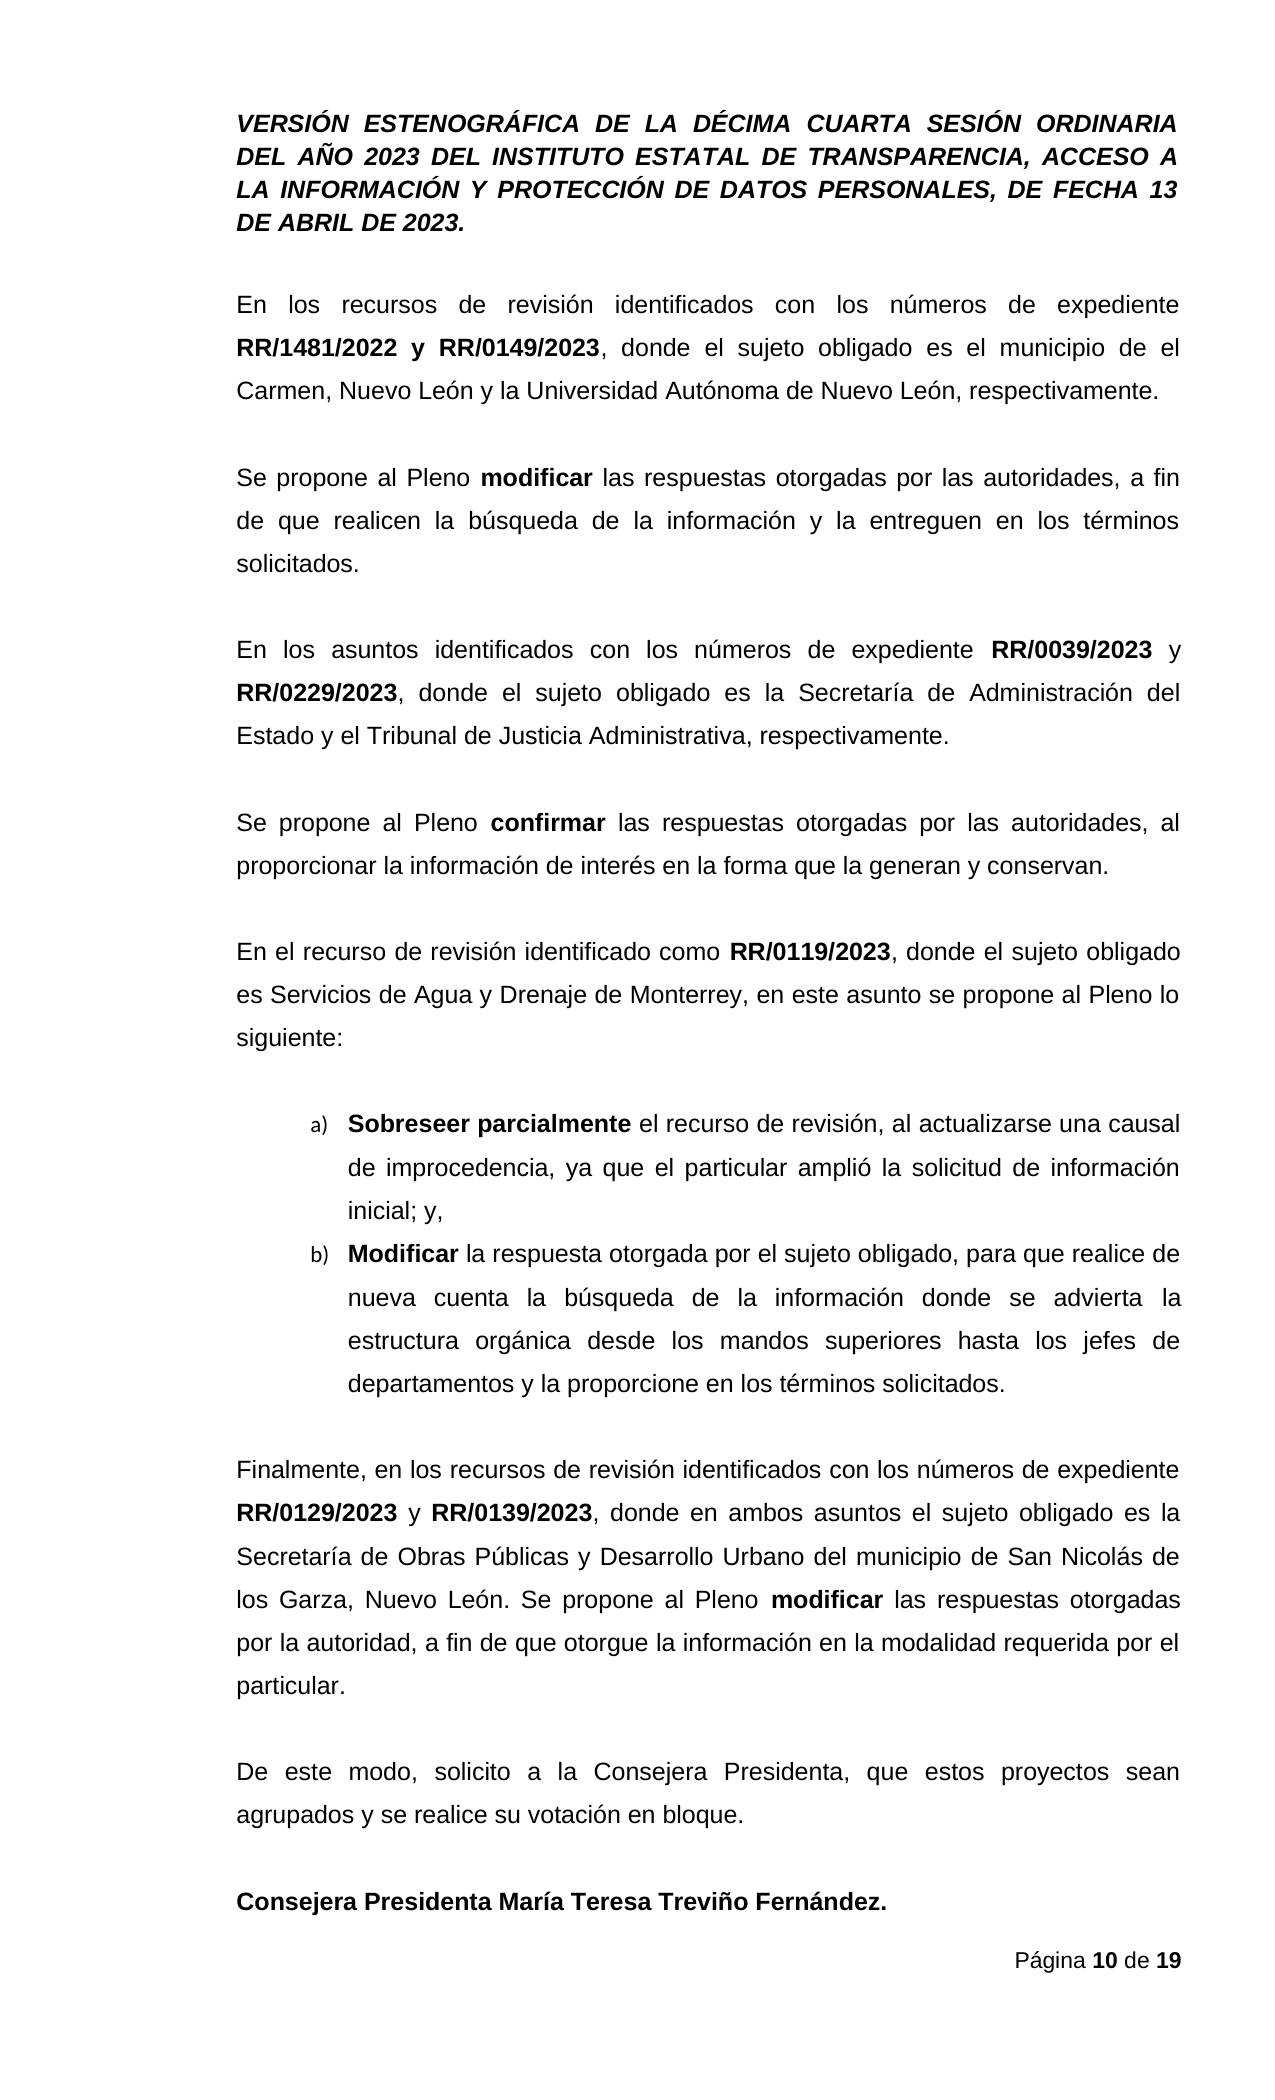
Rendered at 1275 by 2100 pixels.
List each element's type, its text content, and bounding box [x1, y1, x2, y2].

list Sobreseer parcialmente el recurso de revisión, al actualizarse una causal de improcedencia, ya que el particular amplió la solicitud de información inicial; y, [310, 1109, 1181, 1225]
text Finalmente, en los recursos de revisión identificados con los números de expediente RR/0129/2023 y RR/0139/2023, donde en ambos asuntos el sujeto obligado es la Secretaría de Obras Públicas y Desarrollo Urbano del municipio de San Nicolás de los Garza, Nuevo León. Se propone al Pleno modificar las respuestas otorgadas por la autoridad, a fin de que otorgue la información en la modalidad requerida por el particular. [236, 1455, 1181, 1700]
text En el recurso de revisión identificado como RR/0119/2023, donde el sujeto obligado es Servicios de Agua y Drenaje de Monterrey, en este asunto se propone al Pleno lo siguiente: [236, 937, 1181, 1052]
text Se propone al Pleno confirmar las respuestas otorgadas por las autoridades, al proporcionar la información de interés en la forma que la generan y conservan. [236, 808, 1181, 879]
list Modificar la respuesta otorgada por el sujeto obligado, para que realice de nueva cuenta la búsqueda de la información donde se advierta la estructura orgánica desde los mandos superiores hasta los jefes de departamentos y la proporcione en los términos solicitados. [310, 1239, 1181, 1398]
text En los asuntos identificados con los números de expediente RR/0039/2023 y RR/0229/2023, donde el sujeto obligado es la Secretaría de Administración del Estado y el Tribunal de Justicia Administrativa, respectivamente. [236, 635, 1181, 750]
text De este modo, solicito a la Consejera Presidenta, que estos proyectos sean agrupados y se realice su votación en bloque. [236, 1757, 1181, 1829]
text En los recursos de revisión identificados con los números de expediente RR/1481/2022 y RR/0149/2023, donde el sujeto obligado es el municipio de el Carmen, Nuevo León y la Universidad Autónoma de Nuevo León, respectivamente. [236, 290, 1181, 405]
text Consejera Presidenta María Teresa Treviño Fernández. [236, 1887, 1181, 1915]
text Se propone al Pleno modificar las respuestas otorgadas por las autoridades, a fin de que realicen la búsqueda de la información y la entreguen en los términos solicitados. [236, 463, 1181, 578]
